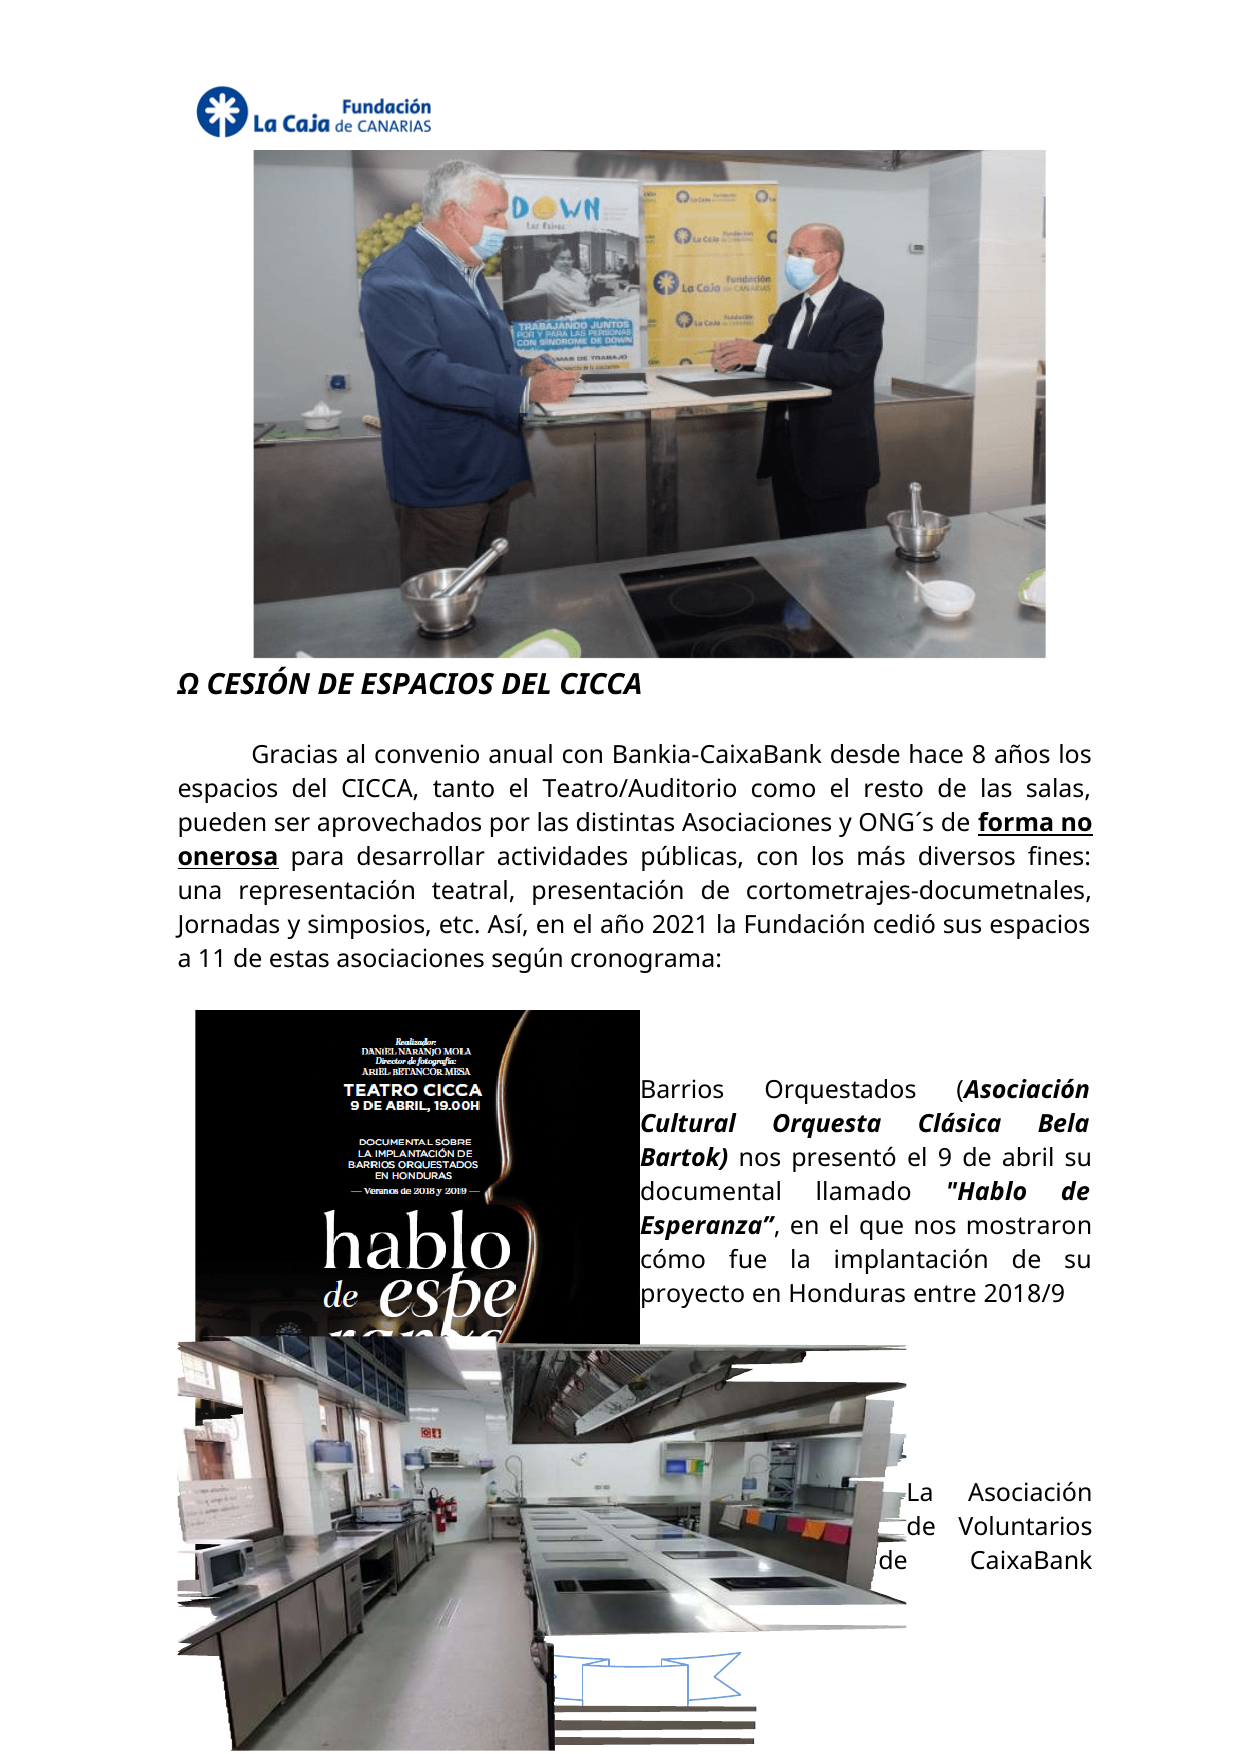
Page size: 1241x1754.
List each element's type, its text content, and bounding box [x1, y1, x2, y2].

text Ω CESIÓN DE ESPACIOS DEL CICCA [177, 663, 1092, 703]
text La Asociación de Voluntarios de CaixaBank [850, 1474, 1092, 1576]
text Gracias al convenio anual con Bankia-CaixaBank desde hace 8 años los espacios del CICCA, tanto el Teatro/Auditorio como el resto de las salas, pueden ser aprovechados por las distintas Asociaciones y ONG´s de forma no onerosa para desarrollar actividades públicas, con los más diversos fines: una representación teatral, presentación de cortometrajes-documetnales, Jornadas y simposios, etc. Así, en el año 2021 la Fundación cedió sus espacios a 11 de estas asociaciones según cronograma: [177, 737, 1092, 975]
text Barrios Orquestados (Asociación Cultural Orquesta Clásica Bela Bartok) nos presentó el 9 de abril su documental llamado "Hablo de Esperanza”, en el que nos mostraron cómo fue la implantación de su proyecto en Honduras entre 2018/9 [640, 1071, 1092, 1310]
